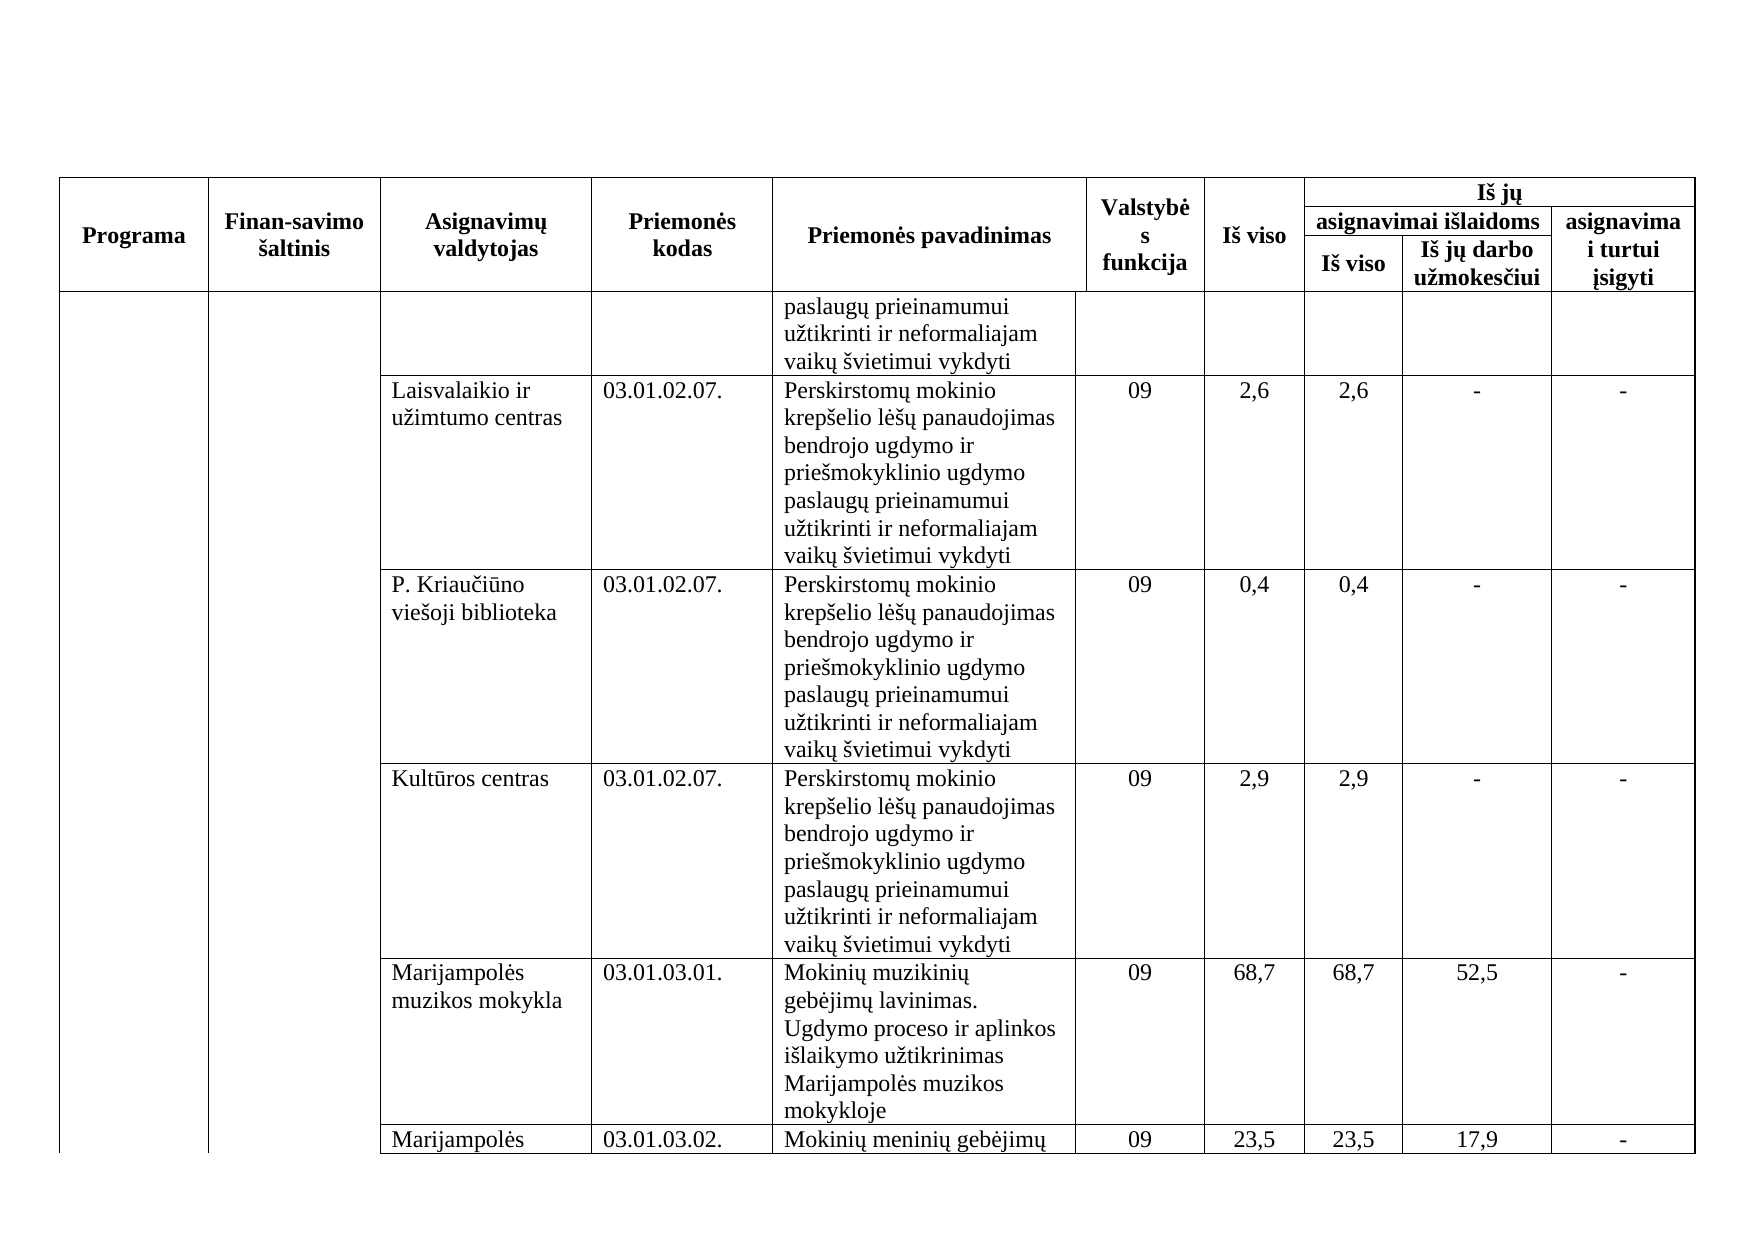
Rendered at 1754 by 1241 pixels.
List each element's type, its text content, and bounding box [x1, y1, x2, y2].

table_cell [209, 292, 380, 374]
table_cell [60, 958, 208, 1124]
table_cell 09 [1076, 764, 1204, 957]
table_cell P. Kriaučiūno viešoji biblioteka [381, 570, 591, 763]
table_cell Perskirstomų mokinio krepšelio lėšų panaudojimas bendrojo ugdymo ir priešmokyklinio ugdymo paslaugų prieinamumui užtikrinti ir neformaliajam vaikų švietimui vykdyti [773, 764, 1075, 957]
table_cell [592, 292, 772, 374]
table_cell asignavimai turtui įsigyti [1552, 207, 1694, 291]
table_cell - [1403, 764, 1551, 957]
table_cell 2,9 [1305, 764, 1402, 957]
table_cell - [1552, 764, 1694, 957]
table_cell asignavimai išlaidoms [1305, 207, 1551, 234]
table_cell 2,6 [1205, 376, 1304, 569]
table_header Valstybės funkcija [1087, 178, 1204, 291]
table_header Asignavimų valdytojas [381, 178, 591, 291]
table_cell Iš viso [1305, 236, 1402, 291]
table_cell 09 [1076, 376, 1204, 569]
table_cell 23,5 [1305, 1125, 1402, 1153]
table_cell 52,5 [1403, 959, 1551, 1124]
table_cell - [1552, 1125, 1694, 1153]
table_cell [1205, 292, 1304, 374]
table_cell [60, 292, 208, 374]
table_cell Laisvalaikio ir užimtumo centras [381, 376, 591, 569]
table_cell 09 [1076, 570, 1204, 763]
table_cell 0,4 [1305, 570, 1402, 763]
table_cell 68,7 [1205, 959, 1304, 1124]
table_cell - [1403, 570, 1551, 763]
table_cell Marijampolės muzikos mokykla [381, 959, 591, 1124]
table_cell [209, 569, 380, 763]
table_cell 09 [1076, 1125, 1204, 1153]
table_cell - [1552, 292, 1694, 374]
table_header Priemonės kodas [592, 178, 772, 291]
table_cell [209, 958, 380, 1124]
table_cell [60, 1124, 208, 1153]
table_header Priemonės pavadinimas [773, 178, 1086, 291]
table_cell 03.01.02.07. [592, 764, 772, 957]
table_cell 09 [1076, 959, 1204, 1124]
table_cell [1305, 292, 1402, 374]
table_cell paslaugų prieinamumui užtikrinti ir neformaliajam vaikų švietimui vykdyti [773, 292, 1075, 374]
table_cell - [1552, 959, 1694, 1124]
table_cell Iš jų darbo užmokesčiui [1403, 236, 1551, 291]
table_cell [209, 1124, 380, 1153]
table_cell Perskirstomų mokinio krepšelio lėšų panaudojimas bendrojo ugdymo ir priešmokyklinio ugdymo paslaugų prieinamumui užtikrinti ir neformaliajam vaikų švietimui vykdyti [773, 570, 1075, 763]
table_cell - [1403, 292, 1551, 374]
table_cell [1076, 292, 1204, 374]
table_cell 03.01.03.02. [592, 1125, 772, 1153]
table_cell [60, 763, 208, 957]
table_cell [209, 763, 380, 957]
table_header Finan-savimo šaltinis [209, 178, 380, 291]
table_cell - [1403, 376, 1551, 569]
table_cell 68,7 [1305, 959, 1402, 1124]
table_cell [60, 569, 208, 763]
table_cell 03.01.03.01. [592, 959, 772, 1124]
table_cell 2,9 [1205, 764, 1304, 957]
table_cell Kultūros centras [381, 764, 591, 957]
table_cell Mokinių meninių gebėjimų [773, 1125, 1075, 1153]
table_cell 03.01.02.07. [592, 570, 772, 763]
table_cell 03.01.02.07. [592, 376, 772, 569]
table_header Iš jų [1305, 178, 1694, 206]
table_cell - [1552, 376, 1694, 569]
table_cell 23,5 [1205, 1125, 1304, 1153]
table_cell [60, 375, 208, 569]
table_cell [209, 375, 380, 569]
table_cell 2,6 [1305, 376, 1402, 569]
table_cell Marijampolės [381, 1125, 591, 1153]
table_cell 17,9 [1403, 1125, 1551, 1153]
table_cell - [1552, 570, 1694, 763]
table_cell Perskirstomų mokinio krepšelio lėšų panaudojimas bendrojo ugdymo ir priešmokyklinio ugdymo paslaugų prieinamumui užtikrinti ir neformaliajam vaikų švietimui vykdyti [773, 376, 1075, 569]
table_header Iš viso [1205, 178, 1304, 291]
table_cell [381, 292, 591, 374]
table_cell Mokinių muzikinių gebėjimų lavinimas. Ugdymo proceso ir aplinkos išlaikymo užtikrinimas Marijampolės muzikos mokykloje [773, 959, 1075, 1124]
table_cell 0,4 [1205, 570, 1304, 763]
table_header Programa [60, 178, 208, 291]
